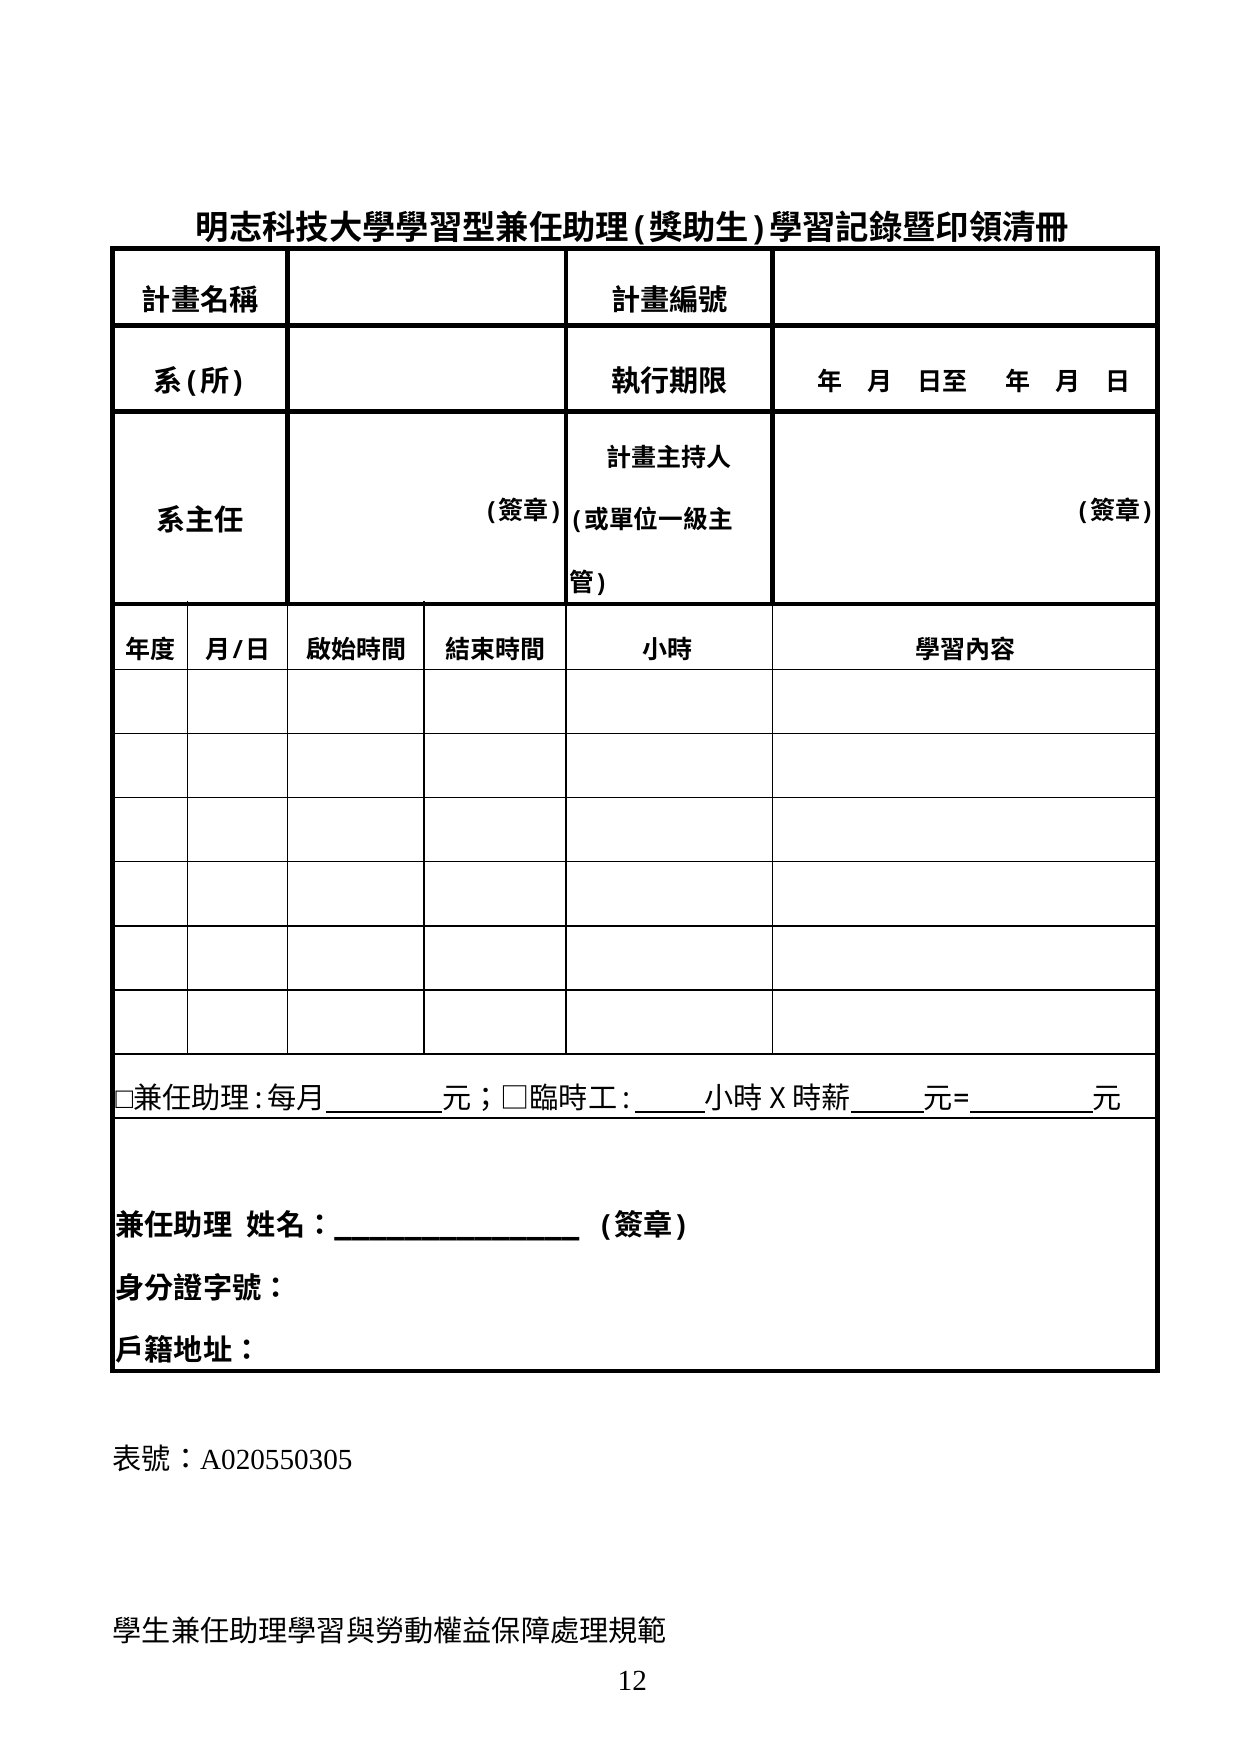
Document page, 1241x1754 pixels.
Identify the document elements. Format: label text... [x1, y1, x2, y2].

table_cell [567, 798, 772, 861]
table_cell [188, 670, 287, 733]
table_cell 年度 [115, 606, 187, 669]
table_cell [115, 862, 187, 925]
table_cell [188, 991, 287, 1053]
text 明志科技大學學習型兼任助理(獎助生)學習記錄暨印領清冊 [112, 183, 1152, 246]
table_cell [188, 734, 287, 797]
table_header 計畫編號 [568, 251, 770, 323]
table_cell [188, 798, 287, 861]
table_cell [773, 862, 1155, 925]
table_cell [290, 328, 564, 409]
table_cell [567, 991, 772, 1053]
table_cell [288, 927, 423, 989]
table_cell [288, 798, 423, 861]
table_cell [567, 862, 772, 925]
table_cell [773, 927, 1155, 989]
table_cell 小時 [567, 606, 772, 669]
table_cell [425, 927, 565, 989]
table_cell [115, 798, 187, 861]
table_cell 系(所) [115, 328, 285, 409]
table_cell 月/日 [188, 606, 287, 669]
table_cell [567, 670, 772, 733]
table_cell [773, 798, 1155, 861]
table_cell [773, 734, 1155, 797]
table_cell [773, 991, 1155, 1053]
table_cell 計畫主持人 (或單位一級主管) [568, 414, 770, 601]
table_cell 學習內容 [773, 606, 1155, 669]
table_cell [567, 734, 772, 797]
table_cell [188, 927, 287, 989]
table_cell [115, 670, 187, 733]
table_cell [288, 862, 423, 925]
table_cell [288, 991, 423, 1053]
table_cell [567, 927, 772, 989]
table_cell [115, 927, 187, 989]
table_header [290, 251, 564, 323]
table_cell [425, 734, 565, 797]
table_cell [115, 734, 187, 797]
table_cell [425, 862, 565, 925]
table_cell (簽章) [775, 414, 1155, 601]
table_cell 執行期限 [568, 328, 770, 409]
table_cell [115, 991, 187, 1053]
table_header [775, 251, 1155, 323]
table_header 計畫名稱 [115, 251, 285, 323]
table_cell [288, 734, 423, 797]
table_cell 結束時間 [425, 606, 565, 669]
text 表號：A020550305 [112, 1436, 1152, 1478]
table_cell 年 月 日至 年 月 日 [775, 328, 1155, 409]
table_cell [425, 670, 565, 733]
table_cell [188, 862, 287, 925]
table_cell 兼任助理 姓名：______________ (簽章) 身分證字號： 戶籍地址： [115, 1119, 1155, 1369]
table_cell [773, 670, 1155, 733]
table_cell [425, 991, 565, 1053]
table_cell [288, 670, 423, 733]
table_cell (簽章) [290, 414, 564, 601]
table_cell 啟始時間 [288, 606, 423, 669]
table_cell [425, 798, 565, 861]
table_cell 系主任 [115, 414, 285, 601]
table_cell □兼任助理:每月 元；□臨時工: 小時X時薪 元= 元 [115, 1055, 1155, 1117]
